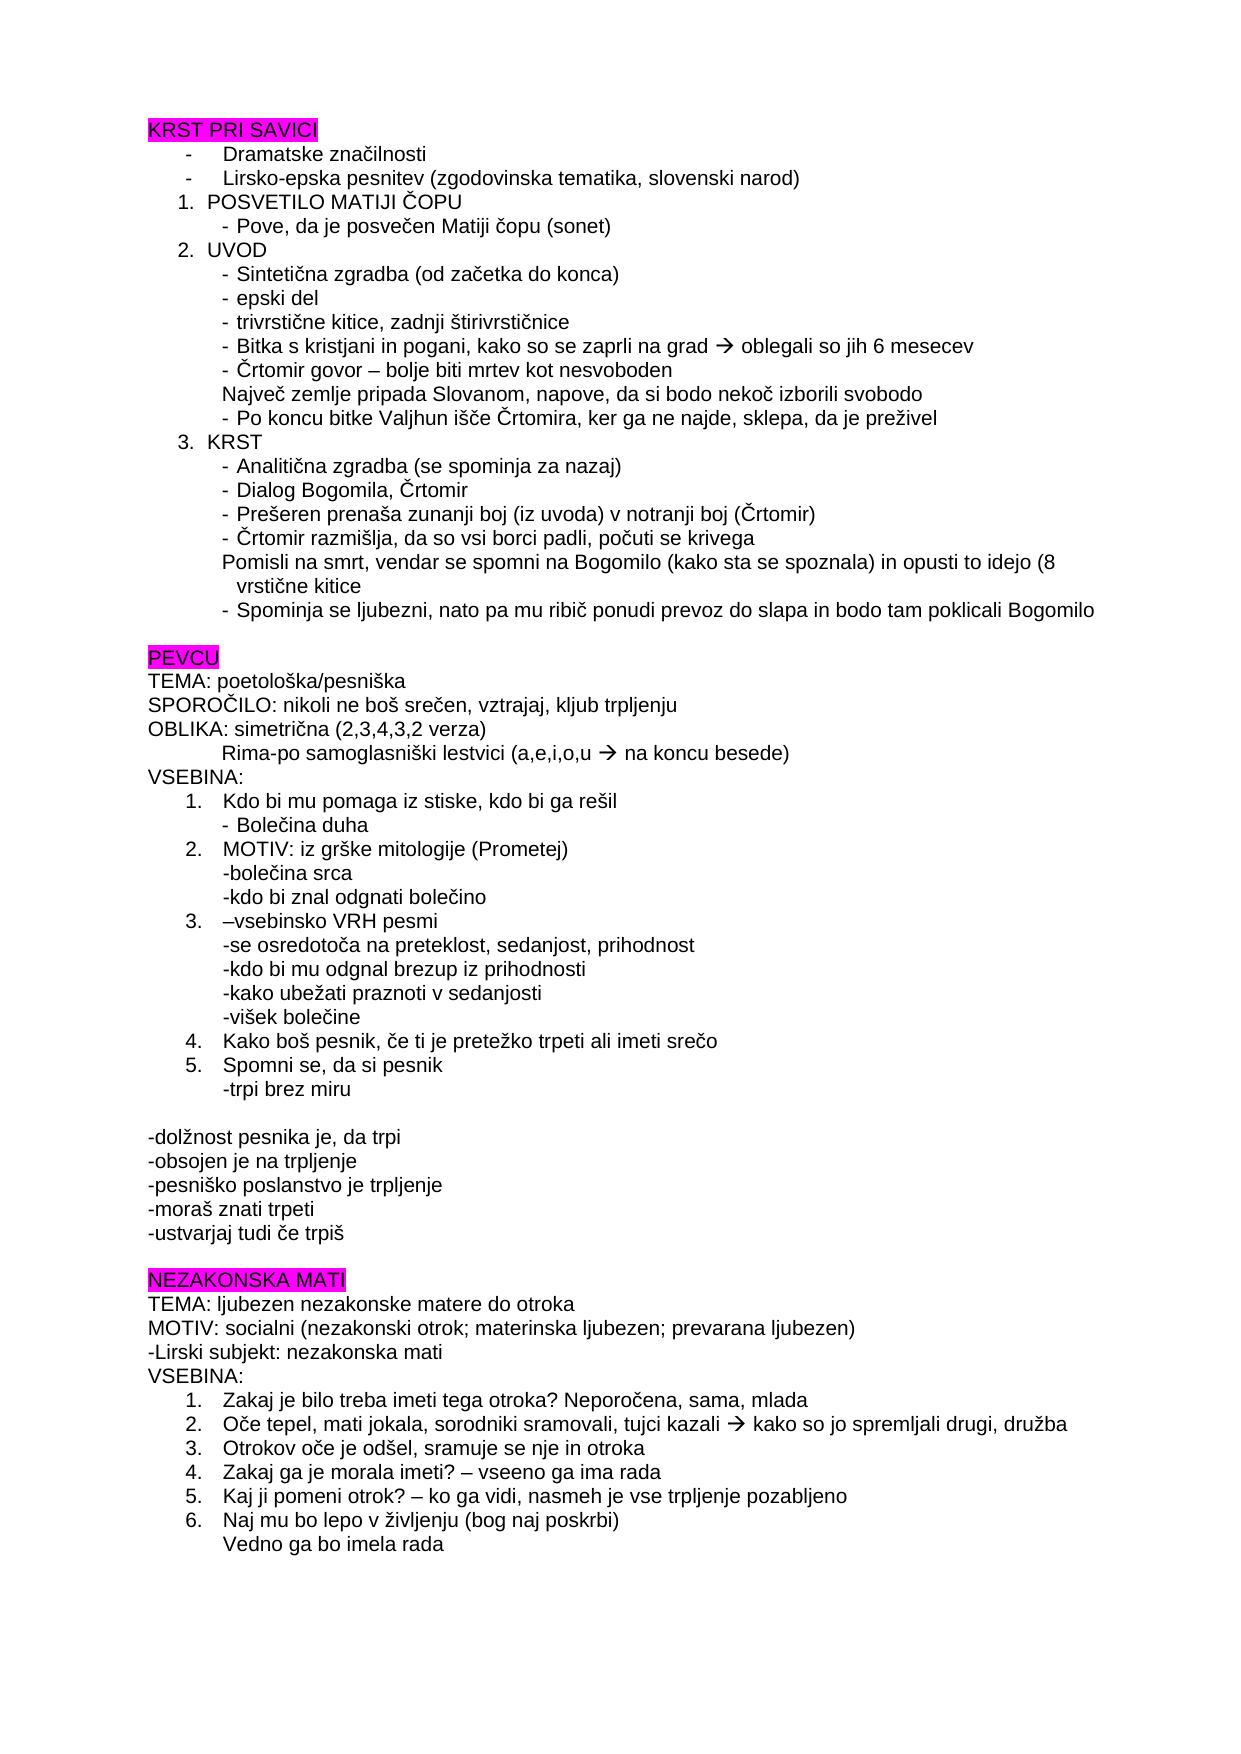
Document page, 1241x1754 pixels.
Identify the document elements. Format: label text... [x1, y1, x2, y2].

list epski del [222, 286, 1122, 310]
list Kako boš pesnik, če ti je pretežko trpeti ali imeti srečo [185, 1029, 1122, 1053]
text -dolžnost pesnika je, da trpi [148, 1124, 1122, 1148]
list KRST [177, 430, 1122, 454]
list Dialog Bogomila, Črtomir [222, 478, 1122, 502]
text MOTIV: socialni (nezakonski otrok; materinska ljubezen; prevarana ljubezen) [148, 1316, 1122, 1340]
text OBLIKA: simetrična (2,3,4,3,2 verza) [148, 717, 1122, 741]
list Zakaj je bilo treba imeti tega otroka? Neporočena, sama, mlada [185, 1388, 1122, 1412]
list –vsebinsko VRH pesmi [185, 909, 1122, 933]
text -ustvarjaj tudi če trpiš [148, 1220, 1122, 1244]
text SPOROČILO: nikoli ne boš srečen, vztrajaj, kljub trpljenju [148, 693, 1122, 717]
text TEMA: ljubezen nezakonske matere do otroka [148, 1292, 1122, 1316]
text -Lirski subjekt: nezakonska mati [148, 1340, 1122, 1364]
text PEVCU [148, 645, 1122, 669]
text VSEBINA: [148, 765, 1122, 789]
text -trpi brez miru [223, 1077, 1122, 1101]
list Spominja se ljubezni, nato pa mu ribič ponudi prevoz do slapa in bodo tam poklicali Bogomilo [222, 597, 1122, 621]
list Pove, da je posvečen Matiji čopu (sonet) [222, 214, 1122, 238]
text -višek bolečine [223, 1005, 1122, 1029]
text -kdo bi mu odgnal brezup iz prihodnosti [223, 957, 1122, 981]
text Vedno ga bo imela rada [223, 1532, 1122, 1556]
text -bolečina srca [223, 861, 1122, 885]
list Analitična zgradba (se spominja za nazaj) [222, 454, 1122, 478]
list Kaj ji pomeni otrok? – ko ga vidi, nasmeh je vse trpljenje pozabljeno [185, 1484, 1122, 1508]
text -kdo bi znal odgnati bolečino [223, 885, 1122, 909]
list Po koncu bitke Valjhun išče Črtomira, ker ga ne najde, sklepa, da je preživel [222, 406, 1122, 430]
list Črtomir govor – bolje biti mrtev kot nesvoboden [222, 358, 1122, 382]
list trivrstične kitice, zadnji štirivrstičnice [222, 310, 1122, 334]
list Prešeren prenaša zunanji boj (iz uvoda) v notranji boj (Črtomir) [222, 502, 1122, 526]
text TEMA: poetološka/pesniška [148, 669, 1122, 693]
list Oče tepel, mati jokala, sorodniki sramovali, tujci kazali  kako so jo spremljali drugi, družba [185, 1412, 1122, 1436]
list Dramatske značilnosti [185, 142, 1122, 166]
text -pesniško poslanstvo je trpljenje [148, 1172, 1122, 1196]
text Rima-po samoglasniški lestvici (a,e,i,o,u  na koncu besede) [148, 741, 1122, 765]
list Otrokov oče je odšel, sramuje se nje in otroka [185, 1436, 1122, 1460]
text Pomisli na smrt, vendar se spomni na Bogomilo (kako sta se spoznala) in opusti to idejo (8 vrstične kitice [222, 549, 1122, 597]
list MOTIV: iz grške mitologije (Prometej) [185, 837, 1122, 861]
text VSEBINA: [148, 1364, 1122, 1388]
text -obsojen je na trpljenje [148, 1148, 1122, 1172]
text -se osredotoča na preteklost, sedanjost, prihodnost [223, 933, 1122, 957]
text -kako ubežati praznoti v sedanjosti [223, 981, 1122, 1005]
list Kdo bi mu pomaga iz stiske, kdo bi ga rešil [185, 789, 1122, 813]
list Zakaj ga je morala imeti? – vseeno ga ima rada [185, 1460, 1122, 1484]
list Bolečina duha [222, 813, 1122, 837]
list POSVETILO MATIJI ČOPU [177, 190, 1122, 214]
text -moraš znati trpeti [148, 1196, 1122, 1220]
text NEZAKONSKA MATI [148, 1268, 1122, 1292]
text KRST PRI SAVICI [148, 118, 1122, 142]
list Sintetična zgradba (od začetka do konca) [222, 262, 1122, 286]
list Spomni se, da si pesnik [185, 1053, 1122, 1077]
list Črtomir razmišlja, da so vsi borci padli, počuti se krivega [222, 526, 1122, 549]
text Največ zemlje pripada Slovanom, napove, da si bodo nekoč izborili svobodo [222, 382, 1122, 406]
list Lirsko-epska pesnitev (zgodovinska tematika, slovenski narod) [185, 166, 1122, 190]
list Naj mu bo lepo v življenju (bog naj poskrbi) [185, 1508, 1122, 1532]
list UVOD [177, 238, 1122, 262]
list Bitka s kristjani in pogani, kako so se zaprli na grad  oblegali so jih 6 mesecev [222, 334, 1122, 358]
